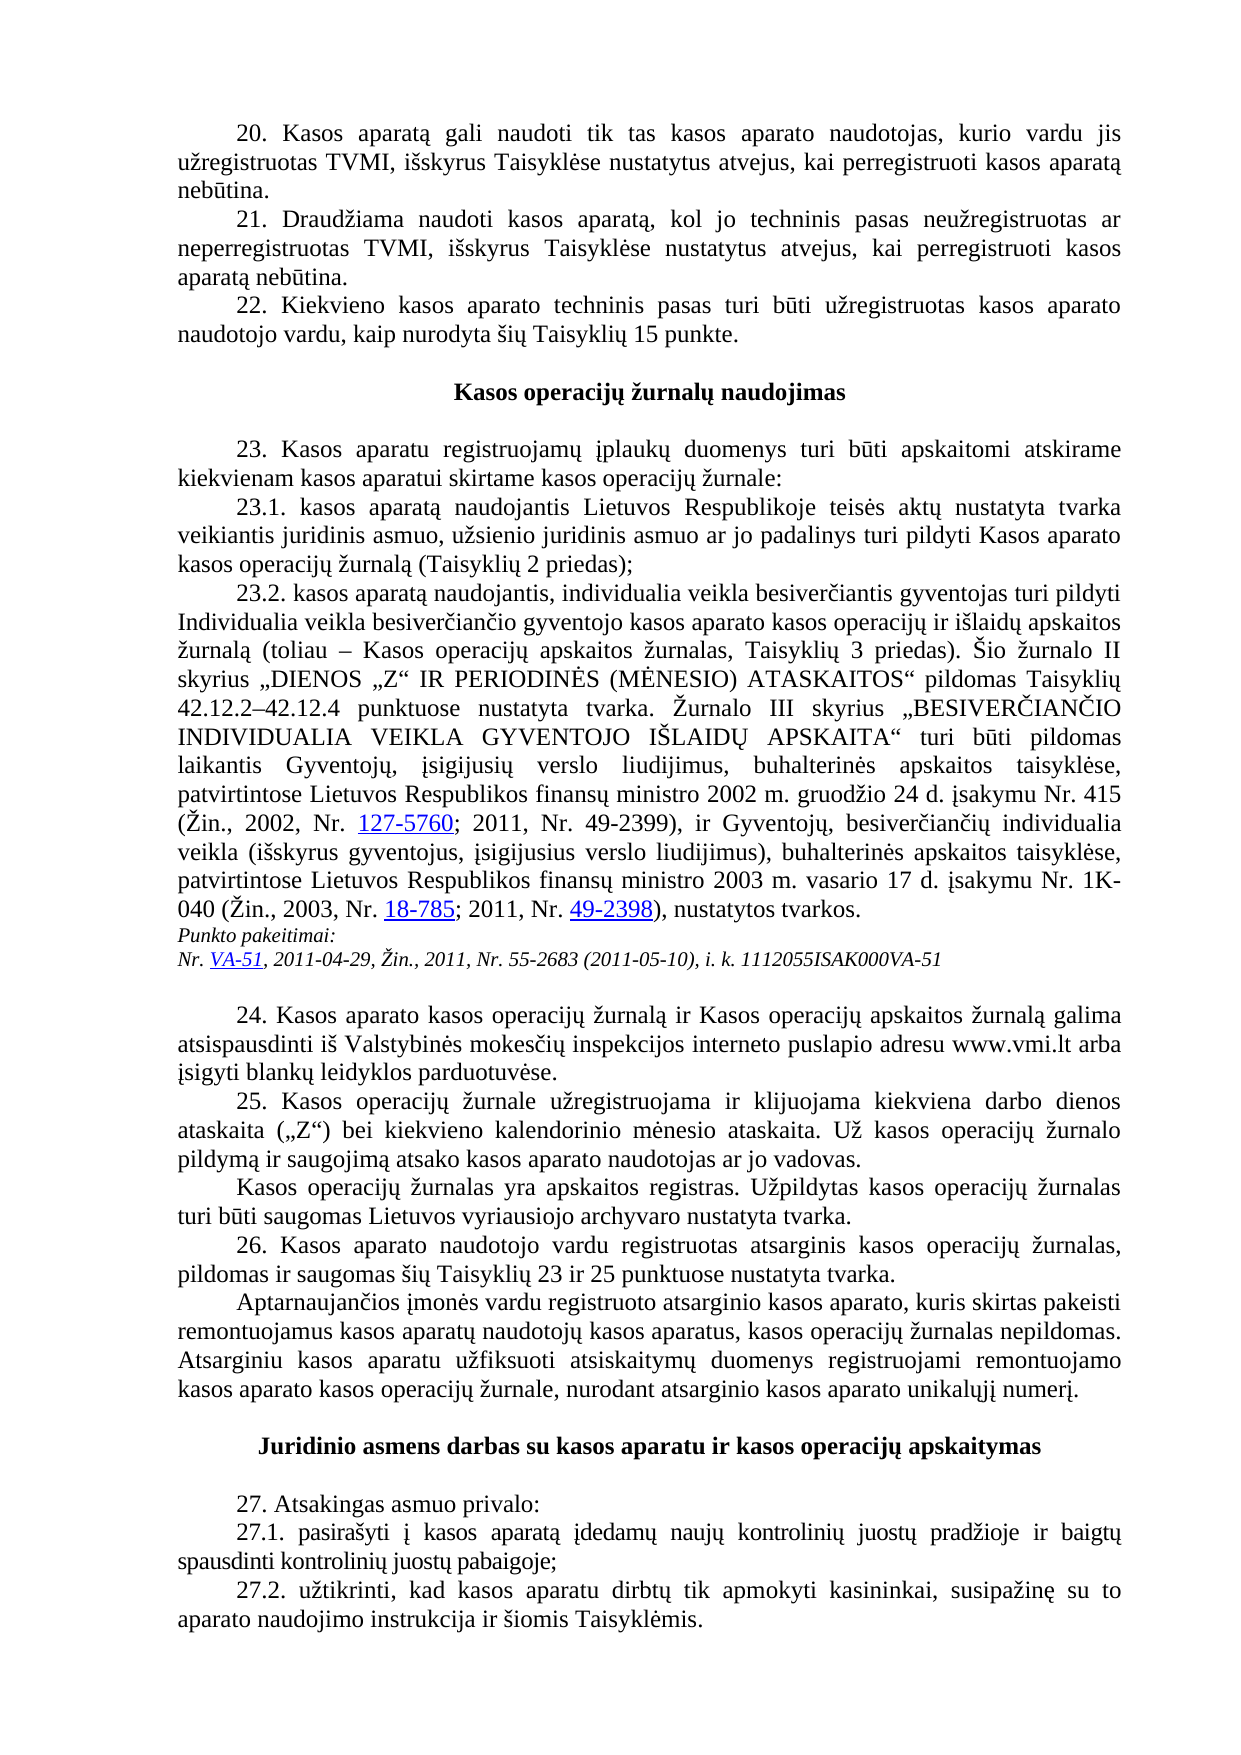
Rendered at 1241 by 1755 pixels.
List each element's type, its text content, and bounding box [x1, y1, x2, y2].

text 23. Kasos aparatu registruojamų įplaukų duomenys turi būti apskaitomi atskirame kiekvienam kasos aparatui skirtame kasos operacijų žurnale: [177, 434, 1122, 492]
text 26. Kasos aparato naudotojo vardu registruotas atsarginis kasos operacijų žurnalas, pildomas ir saugomas šių Taisyklių 23 ir 25 punktuose nustatyta tvarka. [177, 1230, 1122, 1287]
text Punkto pakeitimai: [177, 923, 1122, 947]
text 20. Kasos aparatą gali naudoti tik tas kasos aparato naudotojas, kurio vardu jis užregistruotas TVMI, išskyrus Taisyklėse nustatytus atvejus, kai perregistruoti kasos aparatą nebūtina. [177, 118, 1122, 204]
text 21. Draudžiama naudoti kasos aparatą, kol jo techninis pasas neužregistruotas ar neperregistruotas TVMI, išskyrus Taisyklėse nustatytus atvejus, kai perregistruoti kasos aparatą nebūtina. [177, 204, 1122, 291]
text 22. Kiekvieno kasos aparato techninis pasas turi būti užregistruotas kasos aparato naudotojo vardu, kaip nurodyta šių Taisyklių 15 punkte. [177, 291, 1122, 348]
text Juridinio asmens darbas su kasos aparatu ir kasos operacijų apskaitymas [177, 1431, 1122, 1460]
text 23.2. kasos aparatą naudojantis, individualia veikla besiverčiantis gyventojas turi pildyti Individualia veikla besiverčiančio gyventojo kasos aparato kasos operacijų ir išlaidų apskaitos žurnalą (toliau – Kasos operacijų apskaitos žurnalas, Taisyklių 3 priedas). Šio žurnalo II skyrius „DIENOS „Z“ IR PERIODINĖS (MĖNESIO) ATASKAITOS“ pildomas Taisyklių 42.12.2–42.12.4 punktuose nustatyta tvarka. Žurnalo III skyrius „BESIVERČIANČIO INDIVIDUALIA VEIKLA GYVENTOJO IŠLAIDŲ APSKAITA“ turi būti pildomas laikantis Gyventojų, įsigijusių verslo liudijimus, buhalterinės apskaitos taisyklėse, patvirtintose Lietuvos Respublikos finansų ministro 2002 m. gruodžio 24 d. įsakymu Nr. 415 (Žin., 2002, Nr. 127-5760; 2011, Nr. 49-2399), ir Gyventojų, besiverčiančių individualia veikla (išskyrus gyventojus, įsigijusius verslo liudijimus), buhalterinės apskaitos taisyklėse, patvirtintose Lietuvos Respublikos finansų ministro 2003 m. vasario 17 d. įsakymu Nr. 1K-040 (Žin., 2003, Nr. 18-785; 2011, Nr. 49-2398), nustatytos tvarkos. [177, 578, 1122, 923]
text Nr. VA-51, 2011-04-29, Žin., 2011, Nr. 55-2683 (2011-05-10), i. k. 1112055ISAK000VA-51 [177, 947, 1122, 971]
text Kasos operacijų žurnalų naudojimas [177, 377, 1122, 406]
text 25. Kasos operacijų žurnale užregistruojama ir klijuojama kiekviena darbo dienos ataskaita („Z“) bei kiekvieno kalendorinio mėnesio ataskaita. Už kasos operacijų žurnalo pildymą ir saugojimą atsako kasos aparato naudotojas ar jo vadovas. [177, 1086, 1122, 1172]
text 24. Kasos aparato kasos operacijų žurnalą ir Kasos operacijų apskaitos žurnalą galima atsispausdinti iš Valstybinės mokesčių inspekcijos interneto puslapio adresu www.vmi.lt arba įsigyti blankų leidyklos parduotuvėse. [177, 1000, 1122, 1086]
text 27.1. pasirašyti į kasos aparatą įdedamų naujų kontrolinių juostų pradžioje ir baigtų spausdinti kontrolinių juostų pabaigoje; [177, 1517, 1122, 1575]
text Kasos operacijų žurnalas yra apskaitos registras. Užpildytas kasos operacijų žurnalas turi būti saugomas Lietuvos vyriausiojo archyvaro nustatyta tvarka. [177, 1172, 1122, 1230]
text 23.1. kasos aparatą naudojantis Lietuvos Respublikoje teisės aktų nustatyta tvarka veikiantis juridinis asmuo, užsienio juridinis asmuo ar jo padalinys turi pildyti Kasos aparato kasos operacijų žurnalą (Taisyklių 2 priedas); [177, 492, 1122, 578]
text 27. Atsakingas asmuo privalo: [177, 1489, 1122, 1517]
text Aptarnaujančios įmonės vardu registruoto atsarginio kasos aparato, kuris skirtas pakeisti remontuojamus kasos aparatų naudotojų kasos aparatus, kasos operacijų žurnalas nepildomas. Atsarginiu kasos aparatu užfiksuoti atsiskaitymų duomenys registruojami remontuojamo kasos aparato kasos operacijų žurnale, nurodant atsarginio kasos aparato unikalųjį numerį. [177, 1287, 1122, 1402]
text 27.2. užtikrinti, kad kasos aparatu dirbtų tik apmokyti kasininkai, susipažinę su to aparato naudojimo instrukcija ir šiomis Taisyklėmis. [177, 1575, 1122, 1632]
